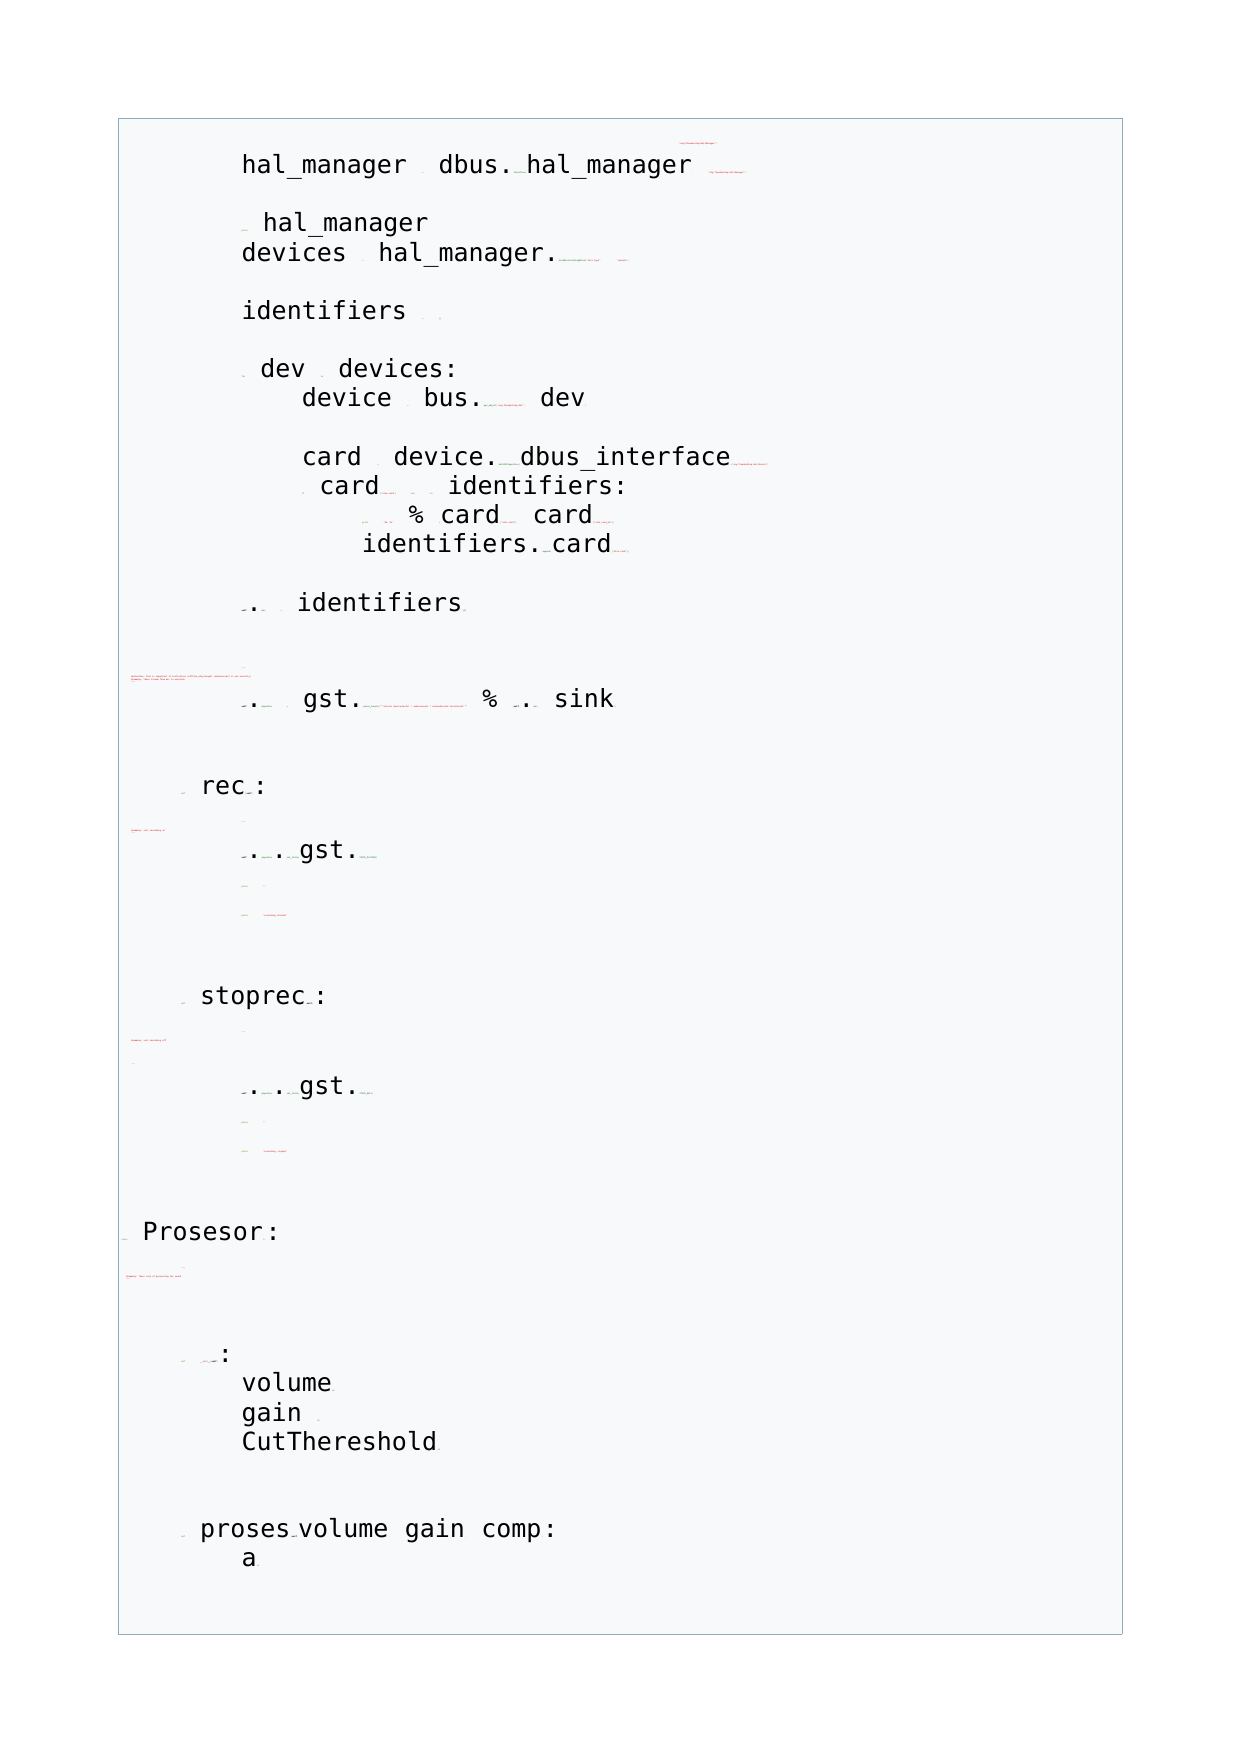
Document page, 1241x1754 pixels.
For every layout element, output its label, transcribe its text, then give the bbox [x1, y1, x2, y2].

table_header "/org/freedesktop/Hal/Manager") hal_manager = dbus.Interface(hal_manager, "org.freedesktop.Hal.Manager") print hal_manager devices = hal_manager.FindDeviceStringMatch("alsa.type", "capture") identifiers = [] for dev in devices: device = bus.get_object("org.freedesktop.Hal", dev) card = device.GetAllProperties(dbus_interface="org.freedesktop.Hal.Device") if card["alsa.card"] not in identifiers: print "%d. %s" % (card["alsa.card"], card["alsa.card_id"]) identifiers.append(card["alsa.card"]) self.mic = identifiers[0] """ @attention: this is important it initializes softfare playtrought (audioconvert is not nesesity) @summary: takes stream from mic to autosink """ self.pipeline = gst.parse_launch("""alsasrc device=hw:%d ! audioconvert ! autoaudiosink location=%s""" % (self.mic, sink)) def rec(self): """ @summary: sets recording on """ self.pipeline.set_state(gst.STATE_PLAYING) print "" print "recording started" def stoprec(self): """ @summary: sets recording off """ self.pipeline.set_state(gst.STATE_NULL) print "" print "recording, stoped" class Prosesor(): """ @summary: Takes care of prossesing the sound """ def __init__(self): volume=0 gain =0 CutThereshold=0 def proses(self,volume, gain, comp): a=1 [119, 119, 1122, 1634]
